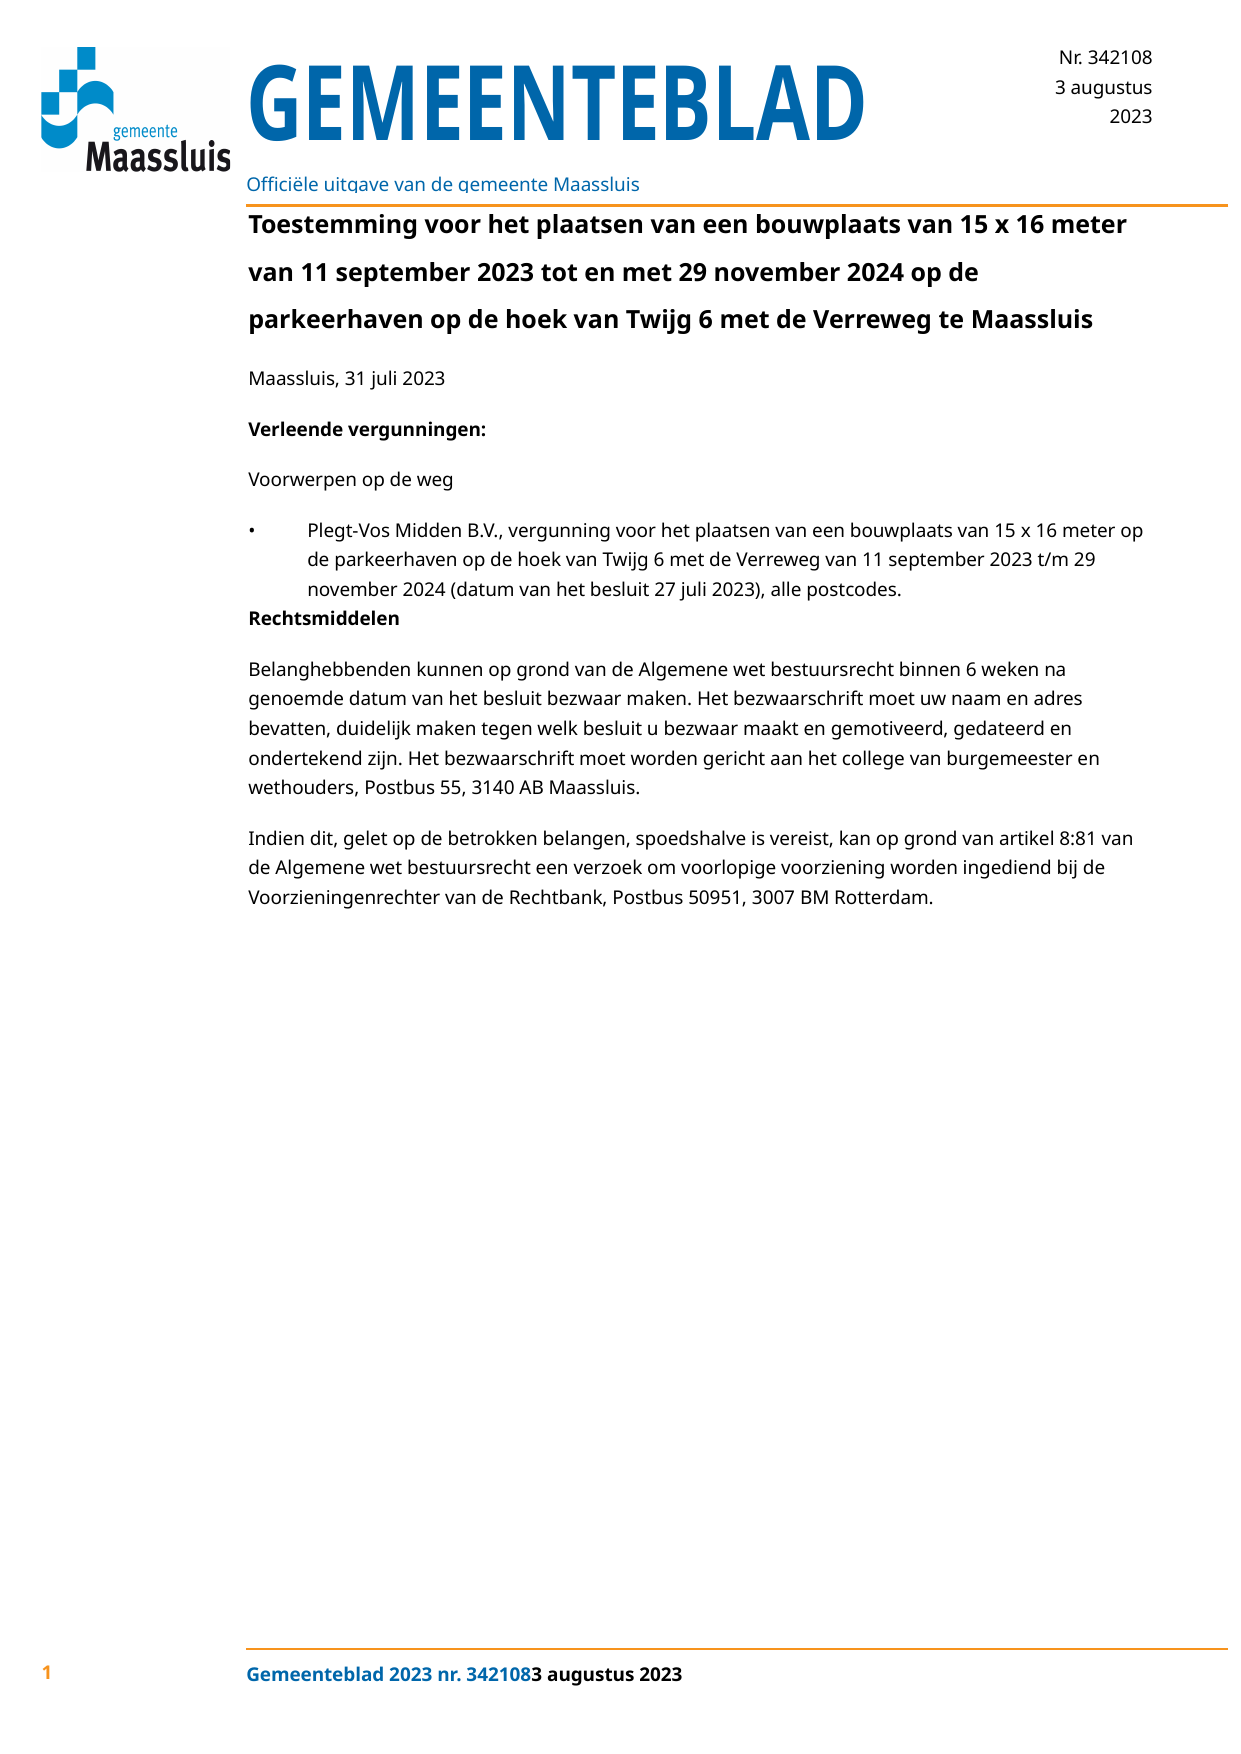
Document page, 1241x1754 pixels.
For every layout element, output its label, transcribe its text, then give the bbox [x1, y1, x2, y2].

text Maassluis, 31 juli 2023 [248, 366, 1152, 391]
text Voorwerpen op de weg [248, 466, 1152, 492]
list Plegt-Vos Midden B.V., vergunning voor het plaatsen van een bouwplaats van 15 x 16 meter op de parkeerhaven op de hoek van Twijg 6 met de Verreweg van 11 september 2023 t/m 29 november 2024 (datum van het besluit 27 juli 2023), alle postcodes. [248, 517, 1152, 602]
text Toestemming voor het plaatsen van een bouwplaats van 15 x 16 meter van 11 september 2023 tot en met 29 november 2024 op de parkeerhaven op de hoek van Twijg 6 met de Verreweg te Maassluis [248, 207, 1152, 336]
text Rechtsmiddelen [248, 606, 1152, 631]
picture [41, 47, 231, 172]
text Belanghebbenden kunnen op grond van de Algemene wet bestuursrecht binnen 6 weken na genoemde datum van het besluit bezwaar maken. Het bezwaarschrift moet uw naam en adres bevatten, duidelijk maken tegen welk besluit u bezwaar maakt en gemotiveerd, gedateerd en ondertekend zijn. Het bezwaarschrift moet worden gericht aan het college van burgemeester en wethouders, Postbus 55, 3140 AB Maassluis. [248, 656, 1152, 800]
text Verleende vergunningen: [248, 416, 1152, 442]
text Indien dit, gelet op de betrokken belangen, spoedshalve is vereist, kan op grond van artikel 8:81 van de Algemene wet bestuursrecht een verzoek om voorlopige voorziening worden ingediend bij de Voorzieningenrechter van de Rechtbank, Postbus 50951, 3007 BM Rotterdam. [248, 825, 1152, 909]
picture [41, 47, 77, 92]
